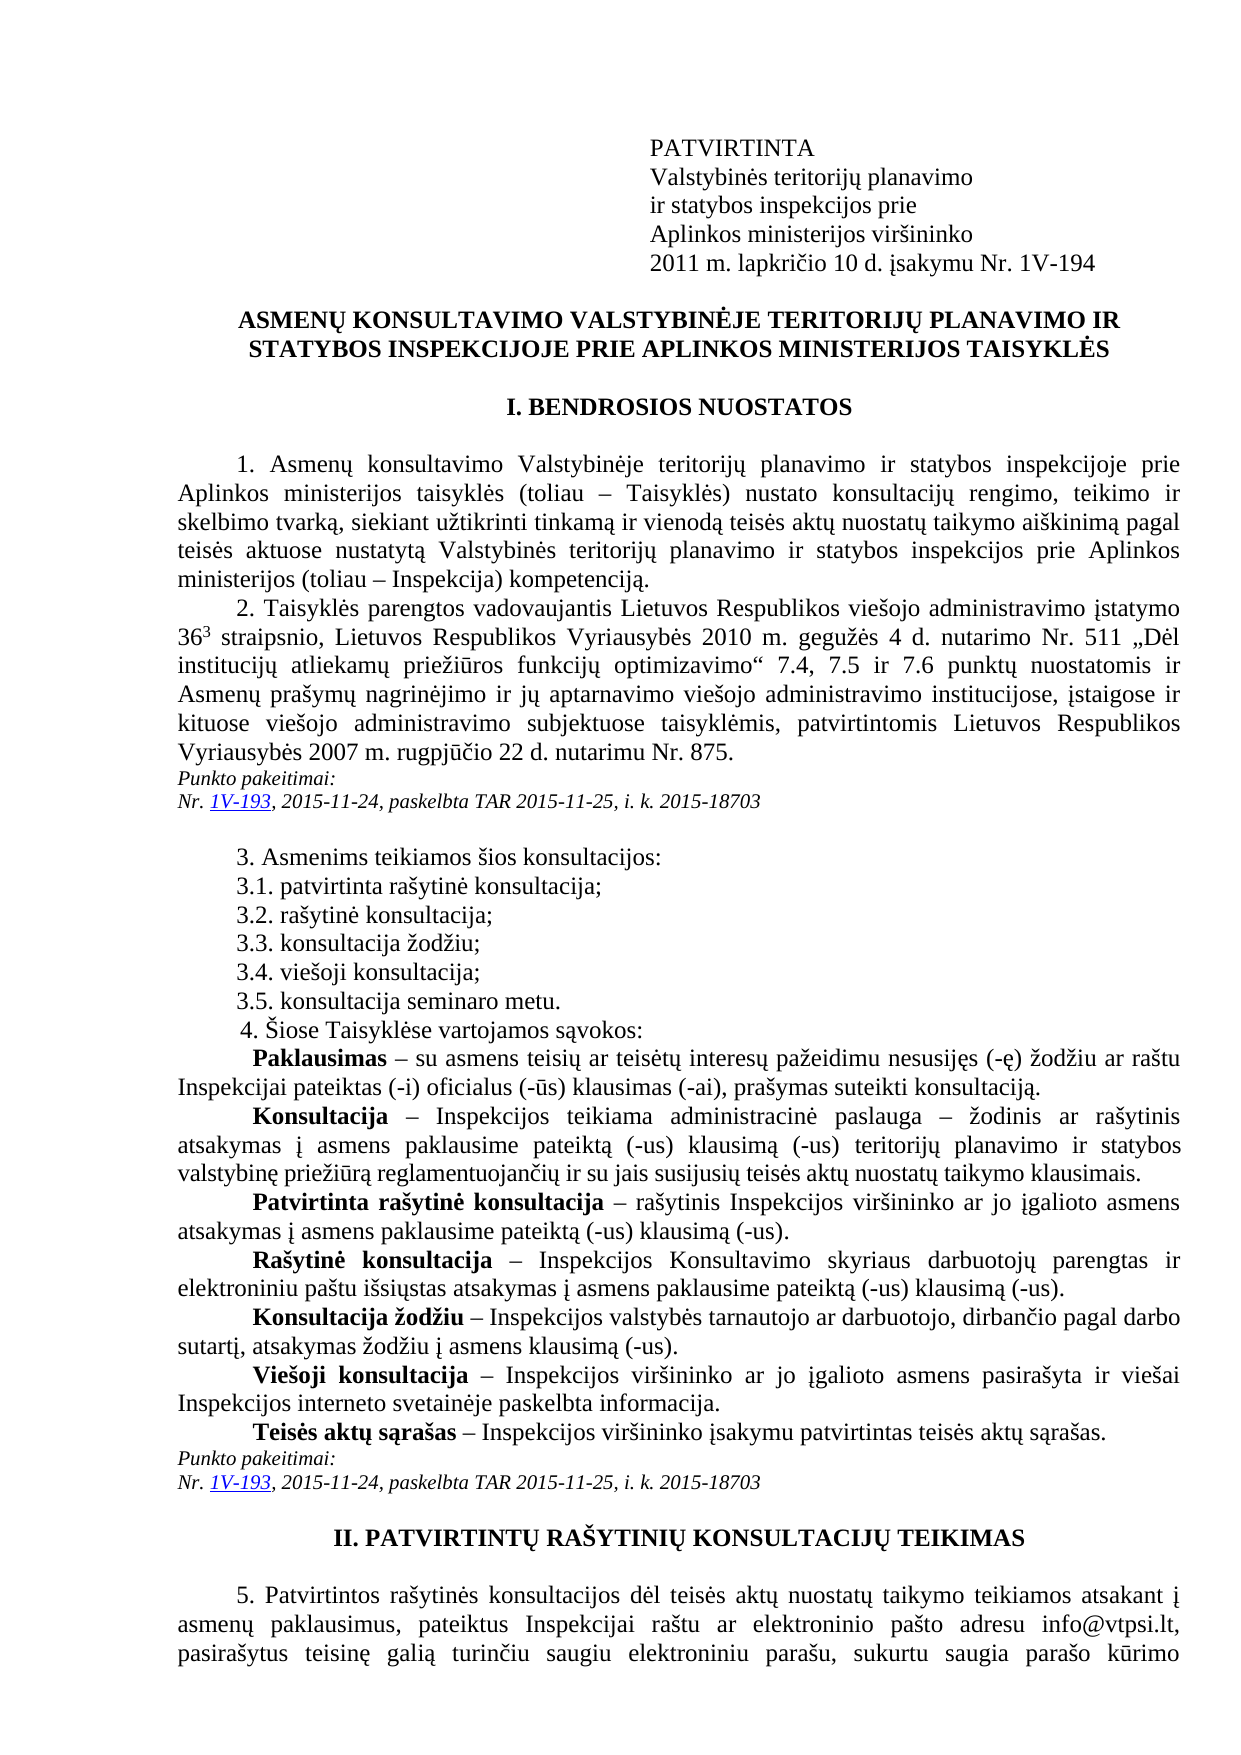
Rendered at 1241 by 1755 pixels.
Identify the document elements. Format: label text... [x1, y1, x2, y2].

text 2. Taisyklės parengtos vadovaujantis Lietuvos Respublikos viešojo administravimo įstatymo 363 straipsnio, Lietuvos Respublikos Vyriausybės 2010 m. gegužės 4 d. nutarimo Nr. 511 „Dėl institucijų atliekamų priežiūros funkcijų optimizavimo“ 7.4, 7.5 ir 7.6 punktų nuostatomis ir Asmenų prašymų nagrinėjimo ir jų aptarnavimo viešojo administravimo institucijose, įstaigose ir kituose viešojo administravimo subjektuose taisyklėmis, patvirtintomis Lietuvos Respublikos Vyriausybės 2007 m. rugpjūčio 22 d. nutarimu Nr. 875. [177, 593, 1181, 765]
text Aplinkos ministerijos viršininko [649, 219, 1181, 248]
text ASMENŲ KONSULTAVIMO VALSTYBINĖJE TERITORIJŲ PLANAVIMO IR STATYBOS INSPEKCIJOJE PRIE APLINKOS MINISTERIJOS TAISYKLĖS [177, 305, 1181, 363]
text 2011 m. lapkričio 10 d. įsakymu Nr. 1V-194 [649, 248, 1181, 277]
text Paklausimas – su asmens teisių ar teisėtų interesų pažeidimu nesusijęs (-ę) žodžiu ar raštu Inspekcijai pateiktas (-i) oficialus (-ūs) klausimas (-ai), prašymas suteikti konsultaciją. [177, 1043, 1181, 1101]
text Rašytinė konsultacija – Inspekcijos Konsultavimo skyriaus darbuotojų parengtas ir elektroniniu paštu išsiųstas atsakymas į asmens paklausime pateiktą (-us) klausimą (-us). [177, 1245, 1181, 1302]
text 3.1. patvirtinta rašytinė konsultacija; [177, 871, 1181, 900]
text 3.3. konsultacija žodžiu; [177, 928, 1181, 957]
text 3.5. konsultacija seminaro metu. [177, 986, 1181, 1015]
text 3. Asmenims teikiamos šios konsultacijos: [177, 842, 1181, 871]
text 5. Patvirtintos rašytinės konsultacijos dėl teisės aktų nuostatų taikymo teikiamos atsakant į asmenų paklausimus, pateiktus Inspekcijai raštu ar elektroninio pašto adresu info@vtpsi.lt, pasirašytus teisinę galią turinčiu saugiu elektroniniu parašu, sukurtu saugia parašo kūrimo [177, 1580, 1181, 1667]
text Nr. 1V-193, 2015-11-24, paskelbta TAR 2015-11-25, i. k. 2015-18703 [177, 1470, 1181, 1494]
text Konsultacija – Inspekcijos teikiama administracinė paslauga – žodinis ar rašytinis atsakymas į asmens paklausime pateiktą (-us) klausimą (-us) teritorijų planavimo ir statybos valstybinę priežiūrą reglamentuojančių ir su jais susijusių teisės aktų nuostatų taikymo klausimais. [177, 1101, 1181, 1187]
text I. BENDROSIOS NUOSTATOS [177, 392, 1181, 420]
text 3.2. rašytinė konsultacija; [177, 900, 1181, 928]
text PATVIRTINTA [649, 133, 1181, 162]
text Punkto pakeitimai: [177, 765, 1181, 789]
text ir statybos inspekcijos prie [649, 190, 1181, 219]
text 1. Asmenų konsultavimo Valstybinėje teritorijų planavimo ir statybos inspekcijoje prie Aplinkos ministerijos taisyklės (toliau – Taisyklės) nustato konsultacijų rengimo, teikimo ir skelbimo tvarką, siekiant užtikrinti tinkamą ir vienodą teisės aktų nuostatų taikymo aiškinimą pagal teisės aktuose nustatytą Valstybinės teritorijų planavimo ir statybos inspekcijos prie Aplinkos ministerijos (toliau – Inspekcija) kompetenciją. [177, 449, 1181, 593]
text Punkto pakeitimai: [177, 1446, 1181, 1470]
text Teisės aktų sąrašas – Inspekcijos viršininko įsakymu patvirtintas teisės aktų sąrašas. [177, 1417, 1181, 1446]
text Viešoji konsultacija – Inspekcijos viršininko ar jo įgalioto asmens pasirašyta ir viešai Inspekcijos interneto svetainėje paskelbta informacija. [177, 1360, 1181, 1417]
text 4. Šiose Taisyklėse vartojamos sąvokos: [177, 1015, 1181, 1043]
text Patvirtinta rašytinė konsultacija – rašytinis Inspekcijos viršininko ar jo įgalioto asmens atsakymas į asmens paklausime pateiktą (-us) klausimą (-us). [177, 1187, 1181, 1245]
text 3.4. viešoji konsultacija; [177, 957, 1181, 986]
text Valstybinės teritorijų planavimo [649, 162, 1181, 190]
text Konsultacija žodžiu – Inspekcijos valstybės tarnautojo ar darbuotojo, dirbančio pagal darbo sutartį, atsakymas žodžiu į asmens klausimą (-us). [177, 1302, 1181, 1360]
text Nr. 1V-193, 2015-11-24, paskelbta TAR 2015-11-25, i. k. 2015-18703 [177, 789, 1181, 813]
text II. PATVIRTINTŲ RAŠYTINIŲ KONSULTACIJŲ TEIKIMAS [177, 1523, 1181, 1552]
